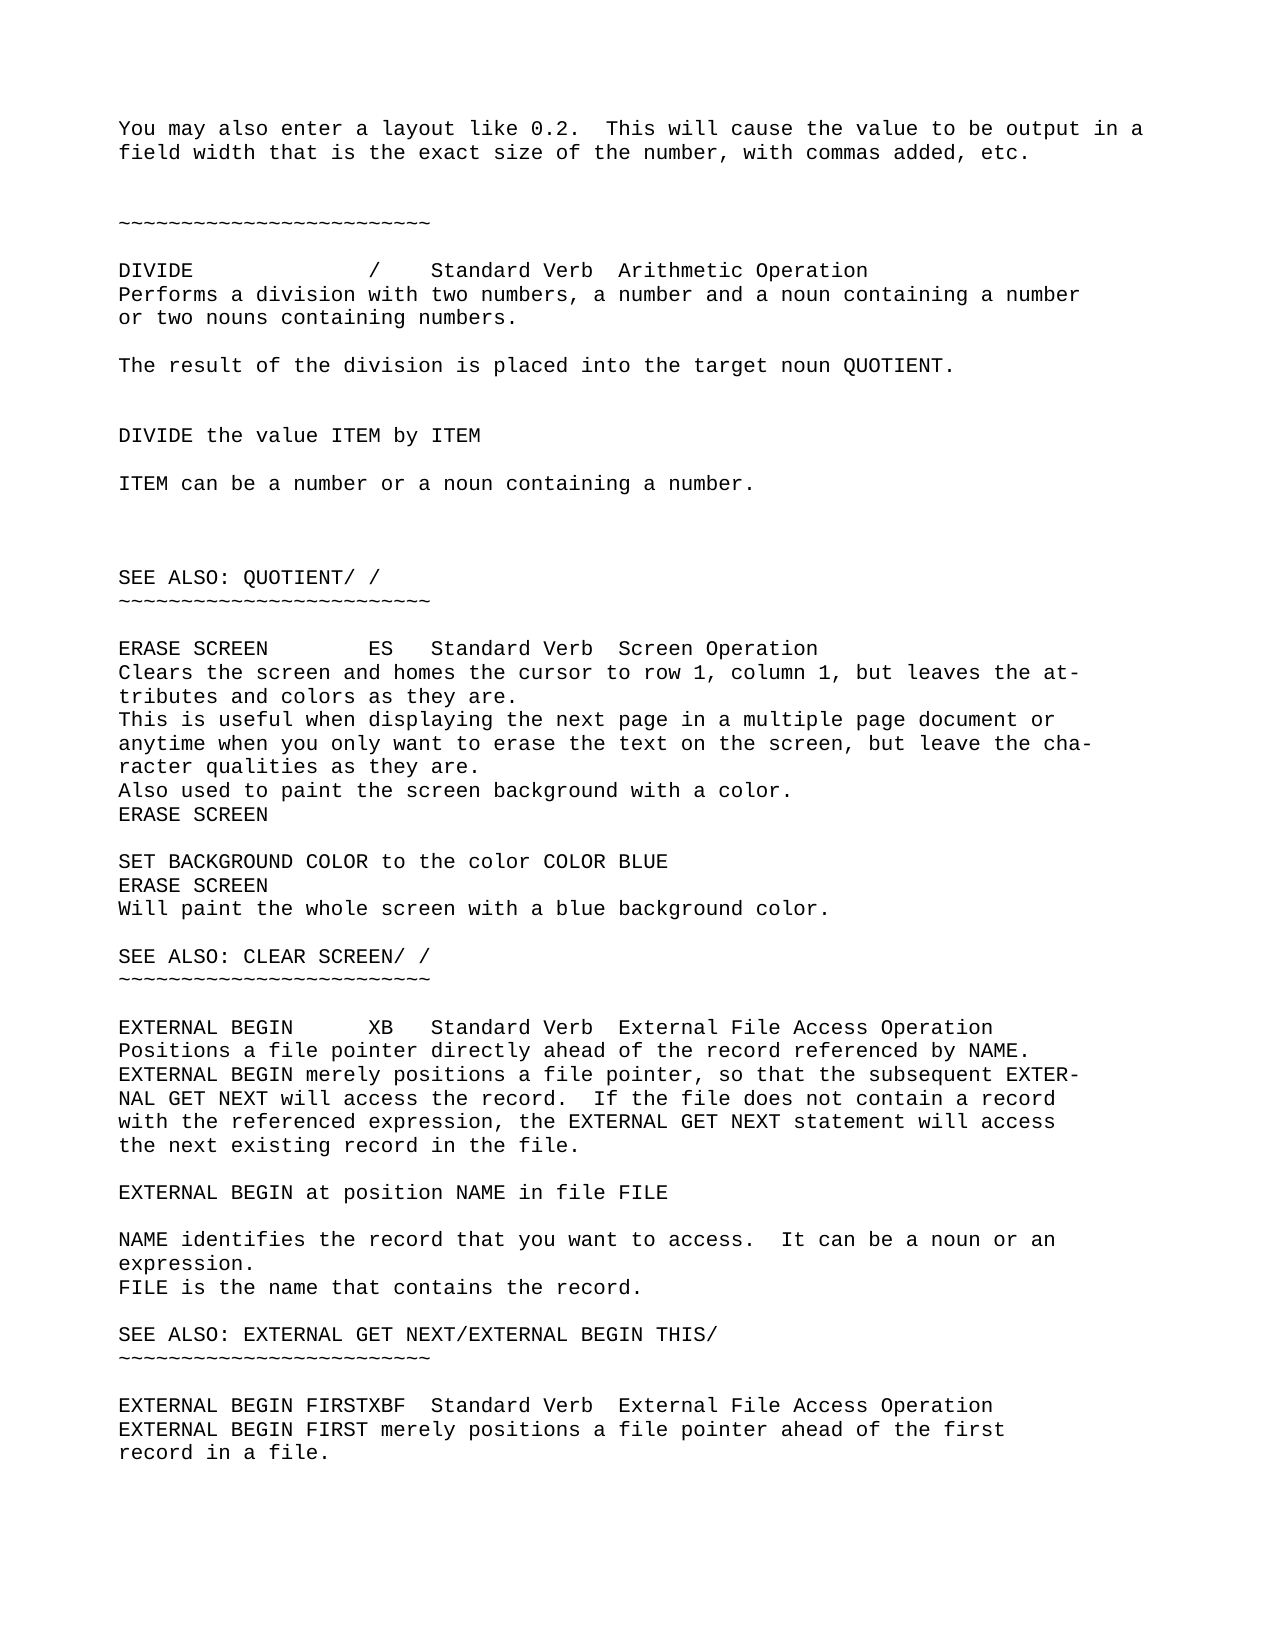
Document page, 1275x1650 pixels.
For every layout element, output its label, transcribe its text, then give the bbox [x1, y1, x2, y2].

text with the referenced expression, the EXTERNAL GET NEXT statement will access [118, 1111, 1157, 1135]
text ITEM can be a number or a noun containing a number. [118, 473, 1157, 496]
text EXTERNAL BEGIN FIRSTXBF Standard Verb External File Access Operation [118, 1395, 1157, 1419]
text expression. [118, 1253, 1157, 1277]
text NAME identifies the record that you want to access. It can be a noun or an [118, 1229, 1157, 1253]
text EXTERNAL BEGIN merely positions a file pointer, so that the subsequent EXTER- [118, 1064, 1157, 1088]
text EXTERNAL BEGIN FIRST merely positions a file pointer ahead of the first [118, 1419, 1157, 1442]
text DIVIDE / Standard Verb Arithmetic Operation [118, 260, 1157, 284]
text You may also enter a layout like 0.2. This will cause the value to be output in a field width that is the exact size of the number, with commas added, etc. [118, 118, 1157, 165]
text ERASE SCREEN ES Standard Verb Screen Operation [118, 638, 1157, 662]
text racter qualities as they are. [118, 757, 1157, 780]
text SEE ALSO: CLEAR SCREEN/ / [118, 946, 1157, 969]
text Will paint the whole screen with a blue background color. [118, 898, 1157, 922]
text Positions a file pointer directly ahead of the record referenced by NAME. [118, 1040, 1157, 1064]
text SET BACKGROUND COLOR to the color COLOR BLUE [118, 851, 1157, 875]
text The result of the division is placed into the target noun QUOTIENT. [118, 354, 1157, 378]
text ~~~~~~~~~~~~~~~~~~~~~~~~~ [118, 1348, 1157, 1371]
text ERASE SCREEN [118, 804, 1157, 827]
text tributes and colors as they are. [118, 686, 1157, 709]
text ~~~~~~~~~~~~~~~~~~~~~~~~~ [118, 213, 1157, 236]
text EXTERNAL BEGIN XB Standard Verb External File Access Operation [118, 1017, 1157, 1040]
text Clears the screen and homes the cursor to row 1, column 1, but leaves the at- [118, 662, 1157, 686]
text Performs a division with two numbers, a number and a noun containing a number [118, 284, 1157, 307]
text ~~~~~~~~~~~~~~~~~~~~~~~~~ [118, 591, 1157, 615]
text SEE ALSO: EXTERNAL GET NEXT/EXTERNAL BEGIN THIS/ [118, 1324, 1157, 1348]
text EXTERNAL BEGIN at position NAME in file FILE [118, 1182, 1157, 1206]
text SEE ALSO: QUOTIENT/ / [118, 567, 1157, 591]
text record in a file. [118, 1442, 1157, 1466]
text DIVIDE the value ITEM by ITEM [118, 426, 1157, 449]
text ~~~~~~~~~~~~~~~~~~~~~~~~~ [118, 969, 1157, 993]
text NAL GET NEXT will access the record. If the file does not contain a record [118, 1088, 1157, 1111]
text or two nouns containing numbers. [118, 307, 1157, 331]
text Also used to paint the screen background with a color. [118, 780, 1157, 804]
text This is useful when displaying the next page in a multiple page document or [118, 709, 1157, 733]
text anytime when you only want to erase the text on the screen, but leave the cha- [118, 733, 1157, 757]
text FILE is the name that contains the record. [118, 1277, 1157, 1300]
text the next existing record in the file. [118, 1135, 1157, 1158]
text ERASE SCREEN [118, 875, 1157, 898]
